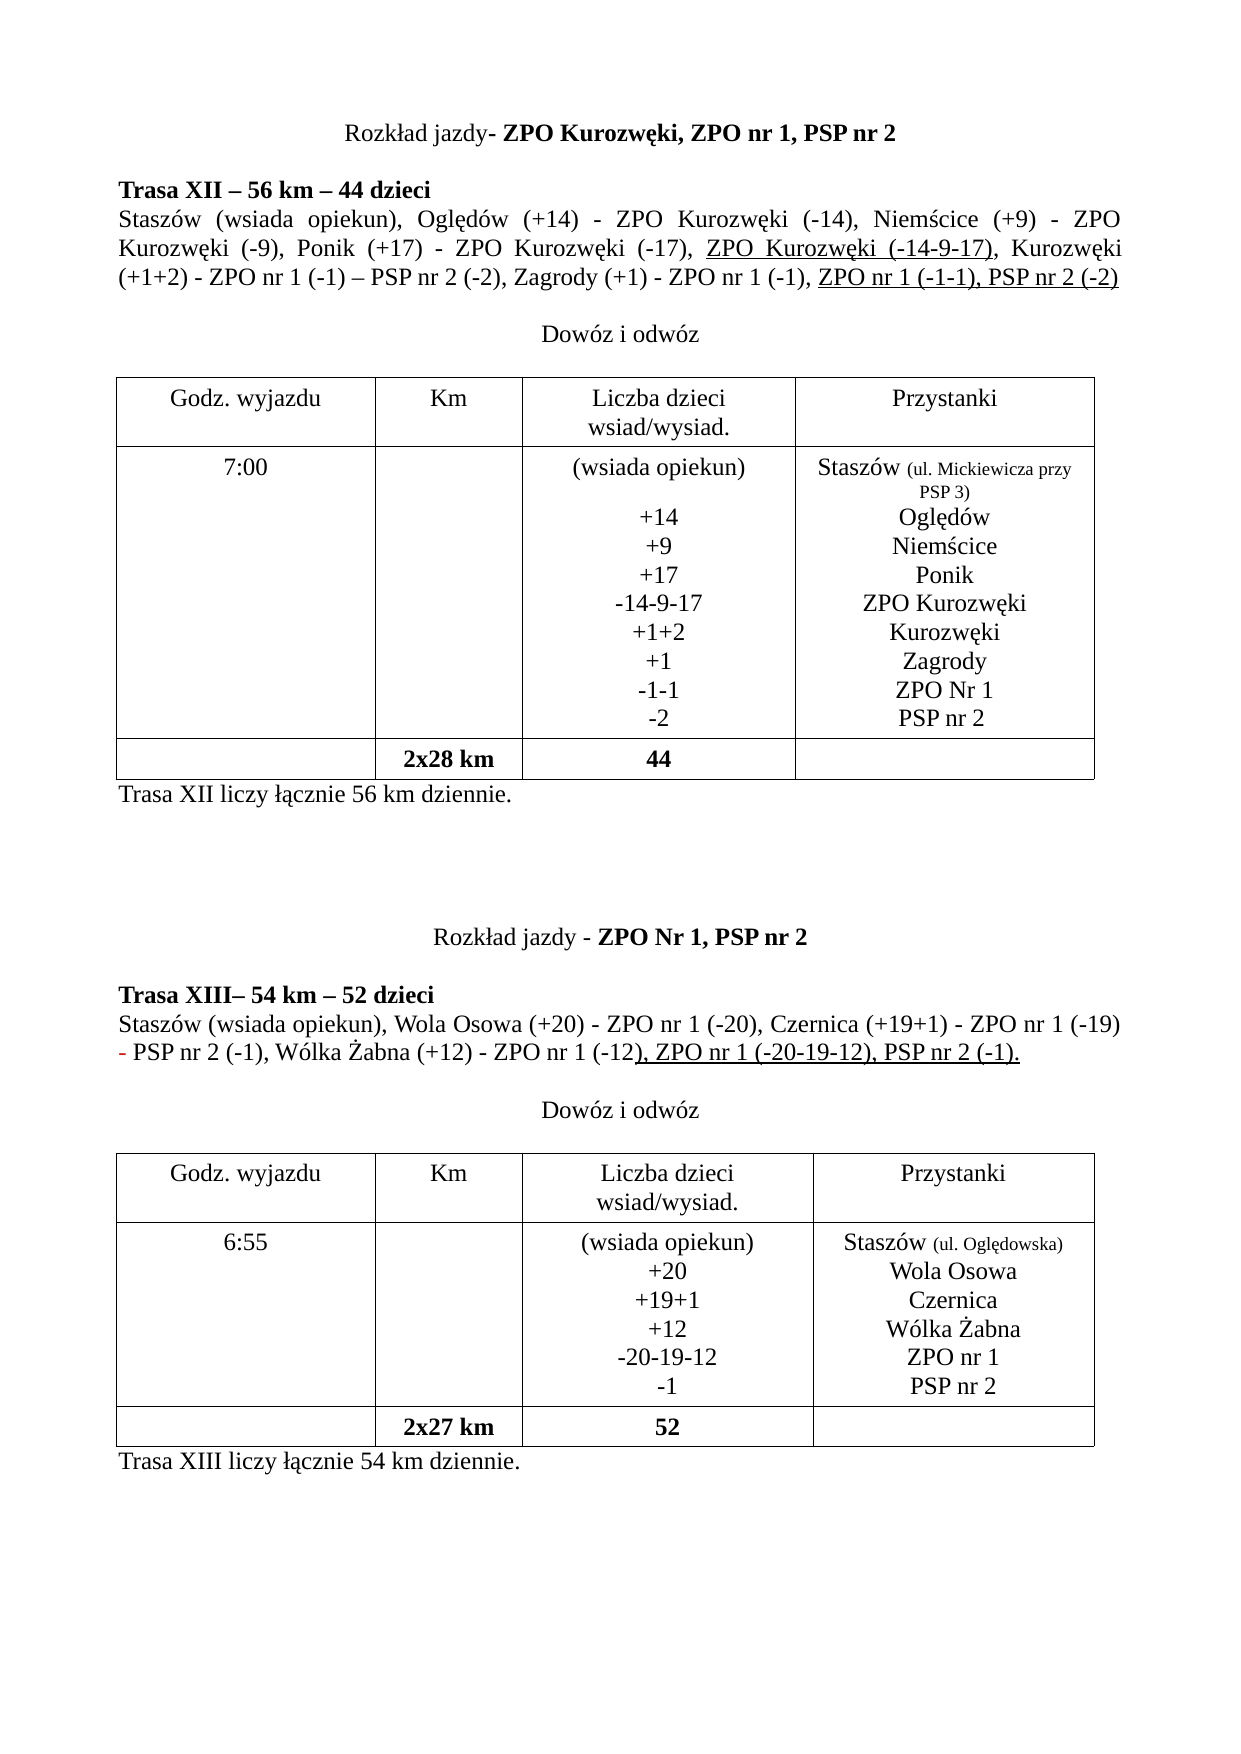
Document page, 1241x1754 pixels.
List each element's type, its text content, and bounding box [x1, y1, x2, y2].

text Trasa XII – 56 km – 44 dzieci [118, 176, 1122, 204]
table_cell 6:55 [117, 1223, 375, 1406]
text Rozkład jazdy- ZPO Kurozwęki, ZPO nr 1, PSP nr 2 [118, 118, 1122, 147]
table_header Przystanki [814, 1154, 1094, 1222]
text Trasa XII liczy łącznie 56 km dziennie. [118, 779, 1122, 807]
table_cell 44 [523, 739, 795, 778]
table_cell (wsiada opiekun) +20 +19+1 +12 -20-19-12 -1 [523, 1223, 813, 1406]
table_header Liczba dzieci wsiad/wysiad. [523, 378, 795, 446]
table_header Godz. wyjazdu [117, 1154, 375, 1222]
text Dowóz i odwóz [118, 319, 1122, 348]
table_cell [376, 447, 522, 738]
table_cell 7:00 [117, 447, 375, 738]
table_cell 2x27 km [376, 1407, 522, 1446]
table_cell 2x28 km [376, 739, 522, 778]
text Trasa XIII liczy łącznie 54 km dziennie. [118, 1446, 1122, 1475]
table_header Liczba dzieci wsiad/wysiad. [523, 1154, 813, 1222]
text Staszów (wsiada opiekun), Wola Osowa (+20) - ZPO nr 1 (-20), Czernica (+19+1) - ZPO nr 1 (-19) - PSP nr 2 (-1), Wólka Żabna (+12) - ZPO nr 1 (-12), ZPO nr 1 (-20-19-12), PSP nr 2 (-1). [118, 1009, 1122, 1066]
text Rozkład jazdy - ZPO Nr 1, PSP nr 2 [118, 922, 1122, 951]
table_cell (wsiada opiekun) +14 +9 +17 -14-9-17 +1+2 +1 -1-1 -2 [523, 447, 795, 738]
table_cell [796, 739, 1094, 778]
table_cell Staszów (ul. Oględowska) Wola Osowa Czernica Wólka Żabna ZPO nr 1 PSP nr 2 [814, 1223, 1094, 1406]
table_cell [117, 739, 375, 778]
table_cell [117, 1407, 375, 1446]
table_header Godz. wyjazdu [117, 378, 375, 446]
table_header Km [376, 378, 522, 446]
text Staszów (wsiada opiekun), Oględów (+14) - ZPO Kurozwęki (-14), Niemścice (+9) - ZPO Kurozwęki (-9), Ponik (+17) - ZPO Kurozwęki (-17), ZPO Kurozwęki (-14-9-17), Kurozwęki (+1+2) - ZPO nr 1 (-1) – PSP nr 2 (-2), Zagrody (+1) - ZPO nr 1 (-1), ZPO nr 1 (-1-1), PSP nr 2 (-2) [118, 204, 1122, 291]
table_cell 52 [523, 1407, 813, 1446]
text Dowóz i odwóz [118, 1095, 1122, 1124]
table_header Km [376, 1154, 522, 1222]
table_cell [814, 1407, 1094, 1446]
text Trasa XIII– 54 km – 52 dzieci [118, 980, 1122, 1009]
table_cell Staszów (ul. Mickiewicza przy PSP 3) Oględów Niemścice Ponik ZPO Kurozwęki Kurozwęki Zagrody ZPO Nr 1 PSP nr 2 [796, 447, 1094, 738]
table_cell [376, 1223, 522, 1406]
table_header Przystanki [796, 378, 1094, 446]
